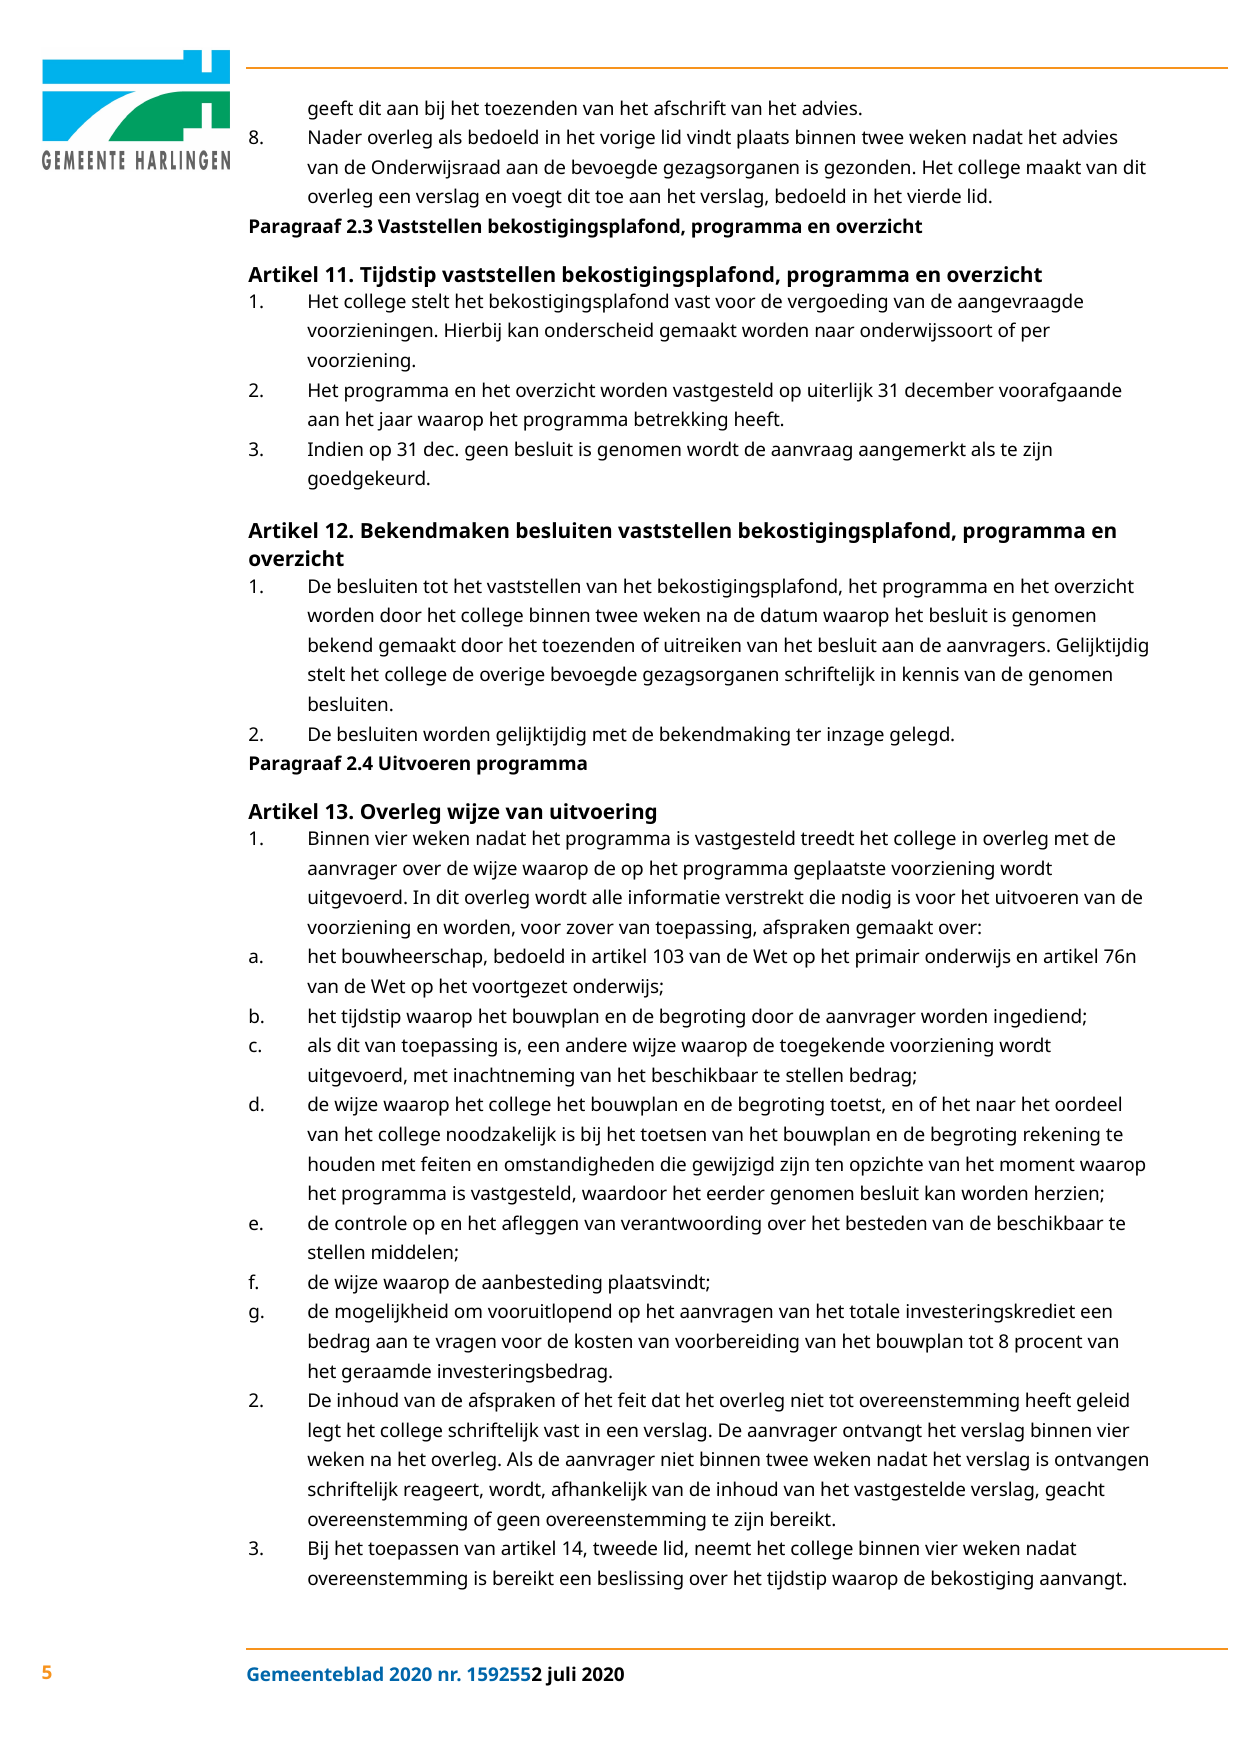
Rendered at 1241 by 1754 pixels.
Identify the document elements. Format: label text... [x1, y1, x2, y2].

list Het college stelt het bekostigingsplafond vast voor de vergoeding van de aangevraagde voorzieningen. Hierbij kan onderscheid gemaakt worden naar onderwijssoort of per voorziening. [248, 288, 1152, 373]
list het bouwheerschap, bedoeld in artikel 103 van de Wet op het primair onderwijs en artikel 76n van de Wet op het voortgezet onderwijs; [248, 944, 1152, 999]
picture [41, 47, 231, 172]
list als dit van toepassing is, een andere wijze waarop de toegekende voorziening wordt uitgevoerd, met inachtneming van het beschikbaar te stellen bedrag; [248, 1032, 1152, 1088]
list Indien op 31 dec. geen besluit is genomen wordt de aanvraag aangemerkt als te zijn goedgekeurd. [248, 436, 1152, 491]
list de wijze waarop de aanbesteding plaatsvindt; [248, 1269, 1152, 1295]
list de wijze waarop het college het bouwplan en de begroting toetst, en of het naar het oordeel van het college noodzakelijk is bij het toetsen van het bouwplan en de begroting rekening te houden met feiten en omstandigheden die gewijzigd zijn ten opzichte van het moment waarop het programma is vastgesteld, waardoor het eerder genomen besluit kan worden herzien; [248, 1092, 1152, 1206]
list geeft dit aan bij het toezenden van het afschrift van het advies. [248, 95, 1152, 121]
text Paragraaf 2.4 Uitvoeren programma [248, 750, 1152, 776]
list Het programma en het overzicht worden vastgesteld op uiterlijk 31 december voorafgaande aan het jaar waarop het programma betrekking heeft. [248, 377, 1152, 432]
list Binnen vier weken nadat het programma is vastgesteld treedt het college in overleg met de aanvrager over de wijze waarop de op het programma geplaatste voorziening wordt uitgevoerd. In dit overleg wordt alle informatie verstrekt die nodig is voor het uitvoeren van de voorziening en worden, voor zover van toepassing, afspraken gemaakt over: [248, 825, 1152, 940]
list De besluiten tot het vaststellen van het bekostigingsplafond, het programma en het overzicht worden door het college binnen twee weken na de datum waarop het besluit is genomen bekend gemaakt door het toezenden of uitreiken van het besluit aan de aanvragers. Gelijktijdig stelt het college de overige bevoegde gezagsorganen schriftelijk in kennis van de genomen besluiten. [248, 573, 1152, 717]
text Artikel 13. Overleg wijze van uitvoering [248, 797, 1152, 825]
text Paragraaf 2.3 Vaststellen bekostigingsplafond, programma en overzicht [248, 213, 1152, 239]
list Bij het toepassen van artikel 14, tweede lid, neemt het college binnen vier weken nadat overeenstemming is bereikt een beslissing over het tijdstip waarop de bekostiging aanvangt. [248, 1535, 1152, 1591]
text Artikel 11. Tijdstip vaststellen bekostigingsplafond, programma en overzicht [248, 260, 1152, 288]
list de controle op en het afleggen van verantwoording over het besteden van de beschikbaar te stellen middelen; [248, 1210, 1152, 1265]
list De besluiten worden gelijktijdig met de bekendmaking ter inzage gelegd. [248, 721, 1152, 747]
list de mogelijkheid om vooruitlopend op het aanvragen van het totale investeringskrediet een bedrag aan te vragen voor de kosten van voorbereiding van het bouwplan tot 8 procent van het geraamde investeringsbedrag. [248, 1299, 1152, 1384]
list het tijdstip waarop het bouwplan en de begroting door de aanvrager worden ingediend; [248, 1003, 1152, 1029]
list De inhoud van de afspraken of het feit dat het overleg niet tot overeenstemming heeft geleid legt het college schriftelijk vast in een verslag. De aanvrager ontvangt het verslag binnen vier weken na het overleg. Als de aanvrager niet binnen twee weken nadat het verslag is ontvangen schriftelijk reageert, wordt, afhankelijk van de inhoud van het vastgestelde verslag, geacht overeenstemming of geen overeenstemming te zijn bereikt. [248, 1387, 1152, 1532]
list Nader overleg als bedoeld in het vorige lid vindt plaats binnen twee weken nadat het advies van de Onderwijsraad aan de bevoegde gezagsorganen is gezonden. Het college maakt van dit overleg een verslag en voegt dit toe aan het verslag, bedoeld in het vierde lid. [248, 124, 1152, 209]
text Artikel 12. Bekendmaken besluiten vaststellen bekostigingsplafond, programma en overzicht [248, 516, 1152, 573]
